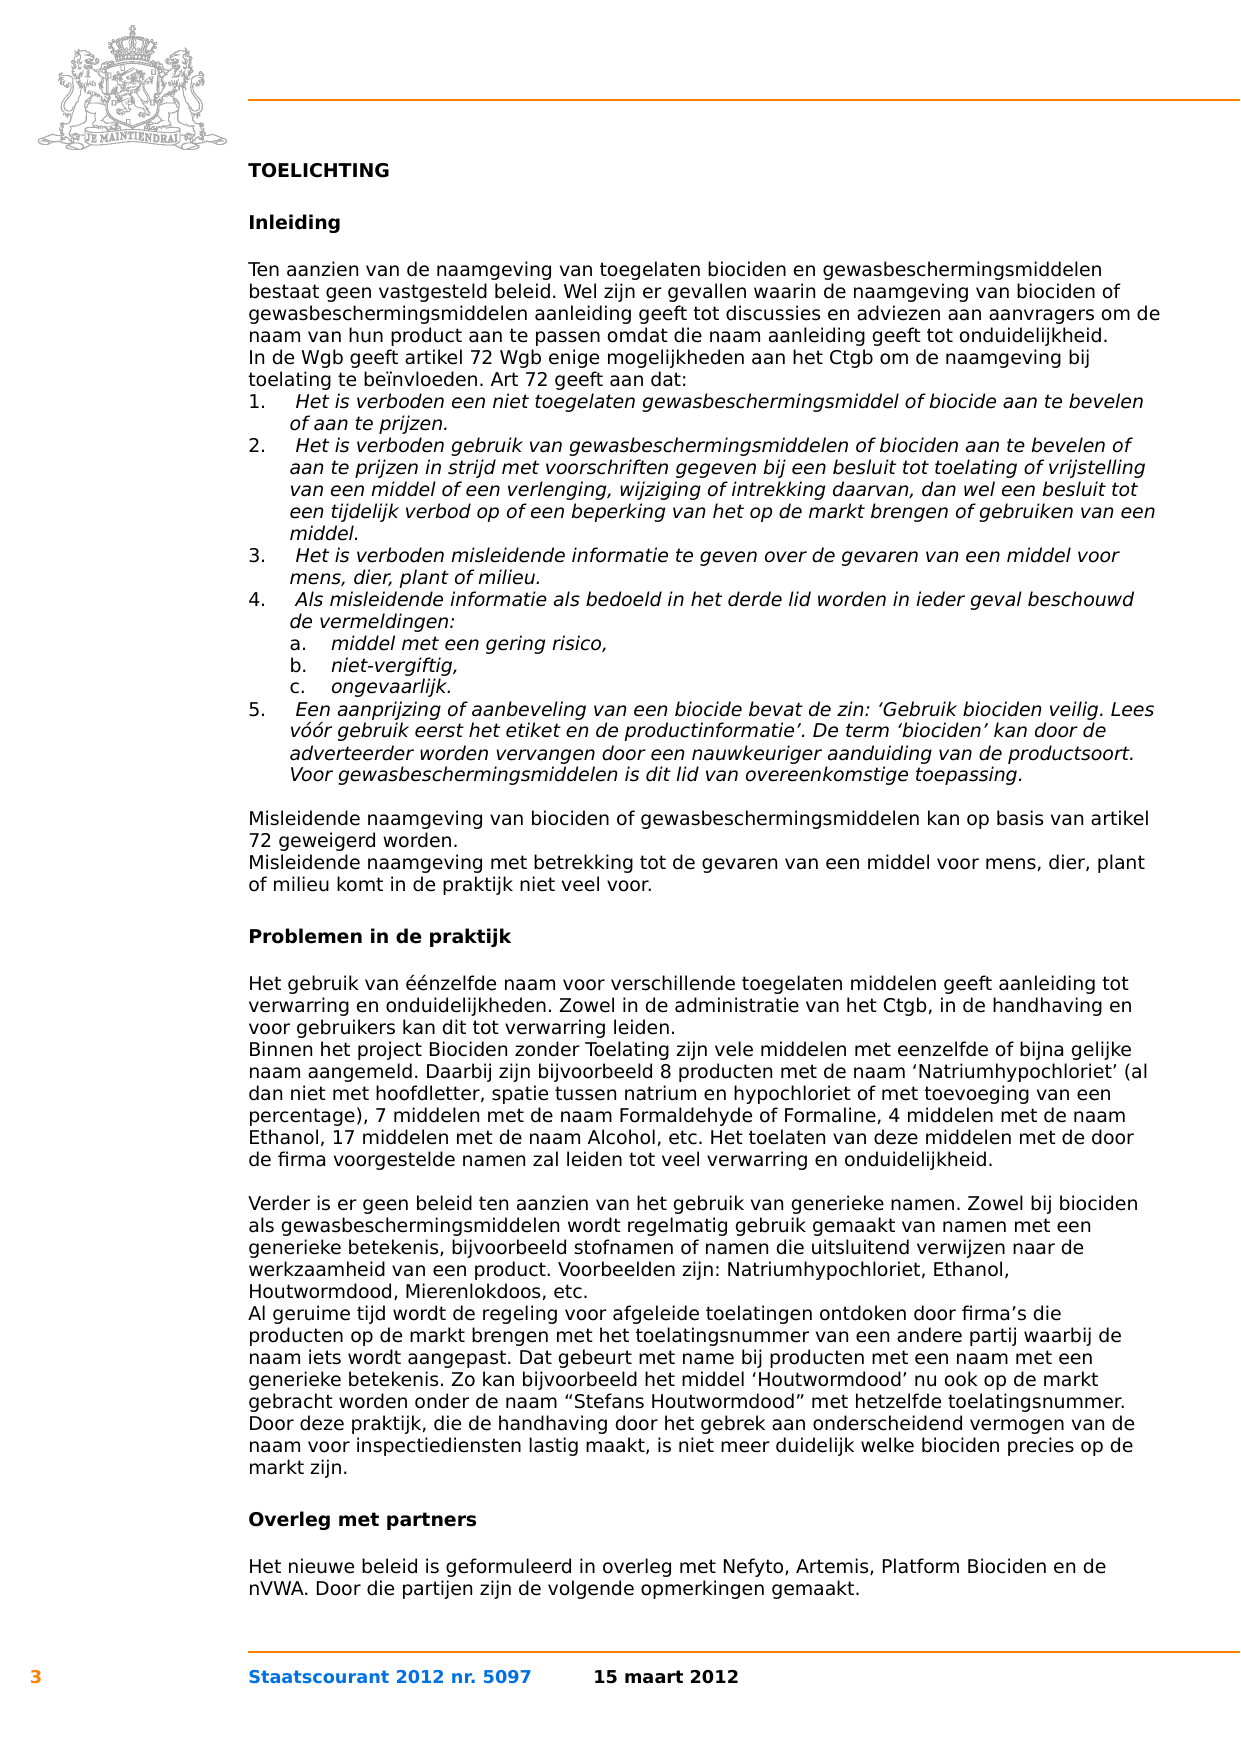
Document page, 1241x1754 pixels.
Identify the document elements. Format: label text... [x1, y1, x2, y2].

text a. middel met een gering risico, [289, 632, 1163, 654]
subtitle TOELICHTING [248, 160, 1163, 182]
text c. ongevaarlijk. [289, 676, 1163, 698]
subtitle Inleiding [248, 212, 1163, 234]
subtitle Overleg met partners [248, 1508, 1163, 1531]
text Ten aanzien van de naamgeving van toegelaten biociden en gewasbeschermingsmiddelen bestaat geen vastgesteld beleid. Wel zijn er gevallen waarin de naamgeving van biociden of gewasbeschermingsmiddelen aanleiding geeft tot discussies en adviezen aan aanvragers om de naam van hun product aan te passen omdat die naam aanleiding geeft tot onduidelijkheid. [248, 259, 1163, 347]
text Het gebruik van éénzelfde naam voor verschillende toegelaten middelen geeft aanleiding tot verwarring en onduidelijkheden. Zowel in de administratie van het Ctgb, in de handhaving en voor gebruikers kan dit tot verwarring leiden. [248, 973, 1163, 1039]
text 1. Het is verboden een niet toegelaten gewasbeschermingsmiddel of biocide aan te bevelen of aan te prijzen. [248, 391, 1163, 435]
subtitle Problemen in de praktijk [248, 926, 1163, 948]
text 5. Een aanprijzing of aanbeveling van een biocide bevat de zin: ‘Gebruik biociden veilig. Lees vóór gebruik eerst het etiket en de productinformatie’. De term ‘biociden’ kan door de adverteerder worden vervangen door een nauwkeuriger aanduiding van de productsoort. Voor gewasbeschermingsmiddelen is dit lid van overeenkomstige toepassing. [248, 698, 1163, 786]
text Misleidende naamgeving met betrekking tot de gevaren van een middel voor mens, dier, plant of milieu komt in de praktijk niet veel voor. [248, 852, 1163, 896]
text 3. Het is verboden misleidende informatie te geven over de gevaren van een middel voor mens, dier, plant of milieu. [248, 544, 1163, 588]
text 2. Het is verboden gebruik van gewasbeschermingsmiddelen of biociden aan te bevelen of aan te prijzen in strijd met voorschriften gegeven bij een besluit tot toelating of vrijstelling van een middel of een verlenging, wijziging of intrekking daarvan, dan wel een besluit tot een tijdelijk verbod op of een beperking van het op de markt brengen of gebruiken van een middel. [248, 435, 1163, 544]
text Het nieuwe beleid is geformuleerd in overleg met Nefyto, Artemis, Platform Biociden en de nVWA. Door die partijen zijn de volgende opmerkingen gemaakt. [248, 1556, 1163, 1599]
text 4. Als misleidende informatie als bedoeld in het derde lid worden in ieder geval beschouwd de vermeldingen: [248, 588, 1163, 632]
text In de Wgb geeft artikel 72 Wgb enige mogelijkheden aan het Ctgb om de naamgeving bij toelating te beïnvloeden. Art 72 geeft aan dat: [248, 347, 1163, 391]
text Al geruime tijd wordt de regeling voor afgeleide toelatingen ontdoken door firma’s die producten op de markt brengen met het toelatingsnummer van een andere partij waarbij de naam iets wordt aangepast. Dat gebeurt met name bij producten met een naam met een generieke betekenis. Zo kan bijvoorbeeld het middel ‘Houtwormdood’ nu ook op de markt gebracht worden onder de naam “Stefans Houtwormdood” met hetzelfde toelatingsnummer. Door deze praktijk, die de handhaving door het gebrek aan onderscheidend vermogen van de naam voor inspectiediensten lastig maakt, is niet meer duidelijk welke biociden precies op de markt zijn. [248, 1303, 1163, 1478]
text b. niet-vergiftig, [289, 654, 1163, 676]
picture [38, 25, 227, 150]
text Binnen het project Biociden zonder Toelating zijn vele middelen met eenzelfde of bijna gelijke naam aangemeld. Daarbij zijn bijvoorbeeld 8 producten met de naam ‘Natriumhypochloriet’ (al dan niet met hoofdletter, spatie tussen natrium en hypochloriet of met toevoeging van een percentage), 7 middelen met de naam Formaldehyde of Formaline, 4 middelen met de naam Ethanol, 17 middelen met de naam Alcohol, etc. Het toelaten van deze middelen met de door de firma voorgestelde namen zal leiden tot veel verwarring en onduidelijkheid. [248, 1039, 1163, 1171]
text Verder is er geen beleid ten aanzien van het gebruik van generieke namen. Zowel bij biociden als gewasbeschermingsmiddelen wordt regelmatig gebruik gemaakt van namen met een generieke betekenis, bijvoorbeeld stofnamen of namen die uitsluitend verwijzen naar de werkzaamheid van een product. Voorbeelden zijn: Natriumhypochloriet, Ethanol, Houtwormdood, Mierenlokdoos, etc. [248, 1193, 1163, 1303]
text Misleidende naamgeving van biociden of gewasbeschermingsmiddelen kan op basis van artikel 72 geweigerd worden. [248, 808, 1163, 852]
